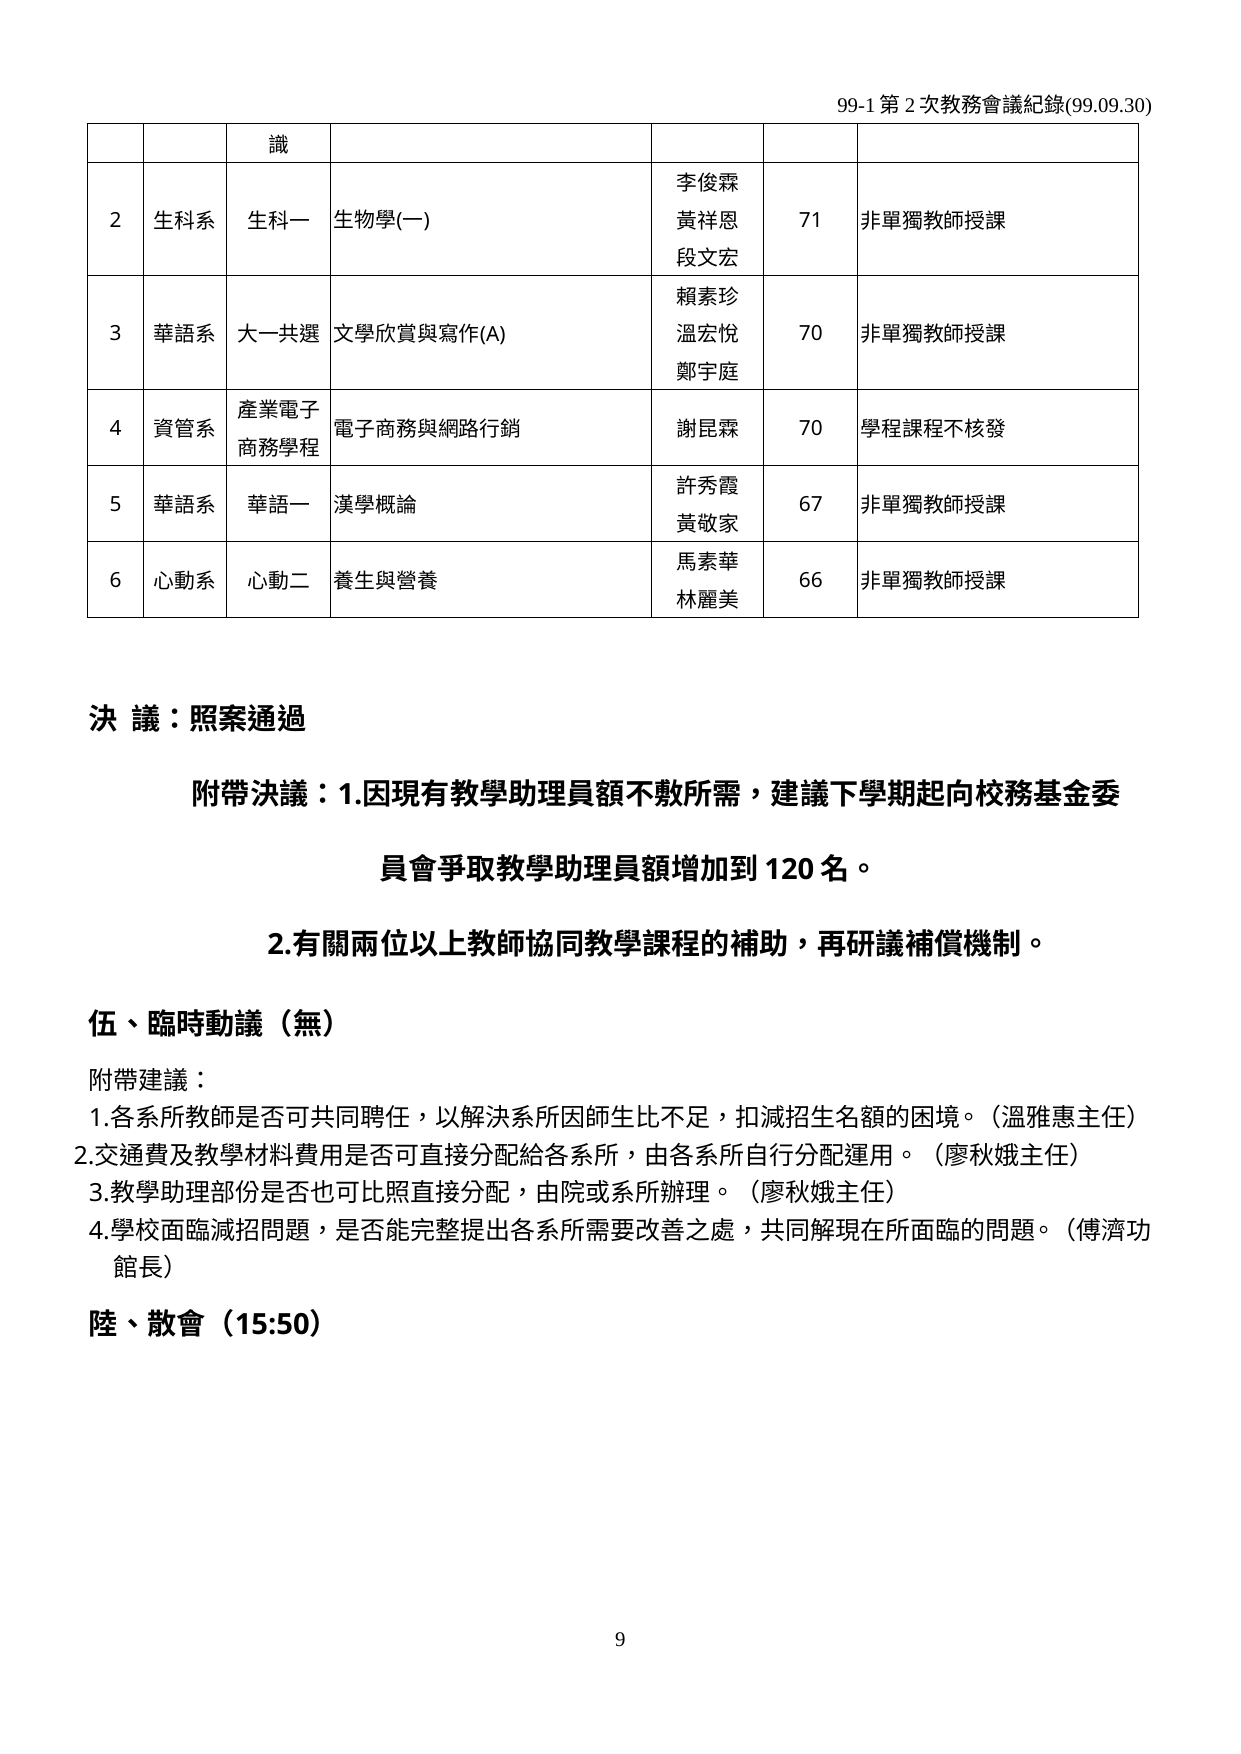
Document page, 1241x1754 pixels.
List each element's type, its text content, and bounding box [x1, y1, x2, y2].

table_cell 謝昆霖 [652, 390, 763, 465]
table_cell 非單獨教師授課 [858, 276, 1138, 389]
table_cell [652, 124, 763, 162]
table_cell 華語系 [144, 466, 226, 541]
table_cell 心動二 [227, 542, 330, 617]
table_cell 非單獨教師授課 [858, 163, 1138, 275]
table_cell 李俊霖 黃祥恩 段文宏 [652, 163, 763, 275]
text 4.學校面臨減招問題，是否能完整提出各系所需要改善之處，共同解現在所面臨的問題。（傅濟功館長） [89, 1209, 1152, 1284]
text 決 議：照案通過 [89, 679, 1152, 754]
text 陸、散會（15:50） [89, 1284, 1152, 1359]
table_cell 電子商務與網路行銷 [331, 390, 651, 465]
table_cell 華語一 [227, 466, 330, 541]
table_cell 大一共選 [227, 276, 330, 389]
table_cell 生科系 [144, 163, 226, 275]
table_cell 生物學(一) [331, 163, 651, 275]
text 伍、臨時動議（無） [89, 984, 1152, 1059]
table_cell 資管系 [144, 390, 226, 465]
table_cell 4 [88, 390, 143, 465]
table_cell 67 [764, 466, 857, 541]
table_cell 3 [88, 276, 143, 389]
table_cell [331, 124, 651, 162]
table_cell 70 [764, 276, 857, 389]
table_cell 養生與營養 [331, 542, 651, 617]
table_cell 5 [88, 466, 143, 541]
text 3.教學助理部份是否也可比照直接分配，由院或系所辦理。（廖秋娥主任） [89, 1172, 1152, 1209]
text 2.交通費及教學材料費用是否可直接分配給各系所，由各系所自行分配運用。（廖秋娥主任） [54, 1134, 1152, 1172]
table_cell 馬素華 林麗美 [652, 542, 763, 617]
table_cell 70 [764, 390, 857, 465]
table_cell 文學欣賞與寫作(A) [331, 276, 651, 389]
table_cell 產業電子商務學程 [227, 390, 330, 465]
table_cell 許秀霞 黃敬家 [652, 466, 763, 541]
text 附帶決議：1.因現有教學助理員額不敷所需，建議下學期起向校務基金委 員會爭取教學助理員額增加到120名。 [176, 754, 1152, 904]
table_cell 漢學概論 [331, 466, 651, 541]
table_cell [88, 124, 143, 162]
text 1.各系所教師是否可共同聘任，以解決系所因師生比不足，扣減招生名額的困境。（溫雅惠主任） [89, 1097, 1152, 1134]
table_cell [144, 124, 226, 162]
table_cell 識 [227, 124, 330, 162]
table_cell 華語系 [144, 276, 226, 389]
table_cell 6 [88, 542, 143, 617]
text 附帶建議： [89, 1059, 1152, 1097]
table_cell 非單獨教師授課 [858, 542, 1138, 617]
table_cell 2 [88, 163, 143, 275]
table_cell 71 [764, 163, 857, 275]
table_cell [858, 124, 1138, 162]
table_cell 心動系 [144, 542, 226, 617]
table_cell 學程課程不核發 [858, 390, 1138, 465]
table_cell 生科一 [227, 163, 330, 275]
text 2.有關兩位以上教師協同教學課程的補助，再研議補償機制。 [176, 904, 1152, 979]
table_cell [764, 124, 857, 162]
table_cell 非單獨教師授課 [858, 466, 1138, 541]
table_cell 66 [764, 542, 857, 617]
table_cell 賴素珍 溫宏悅 鄭宇庭 [652, 276, 763, 389]
